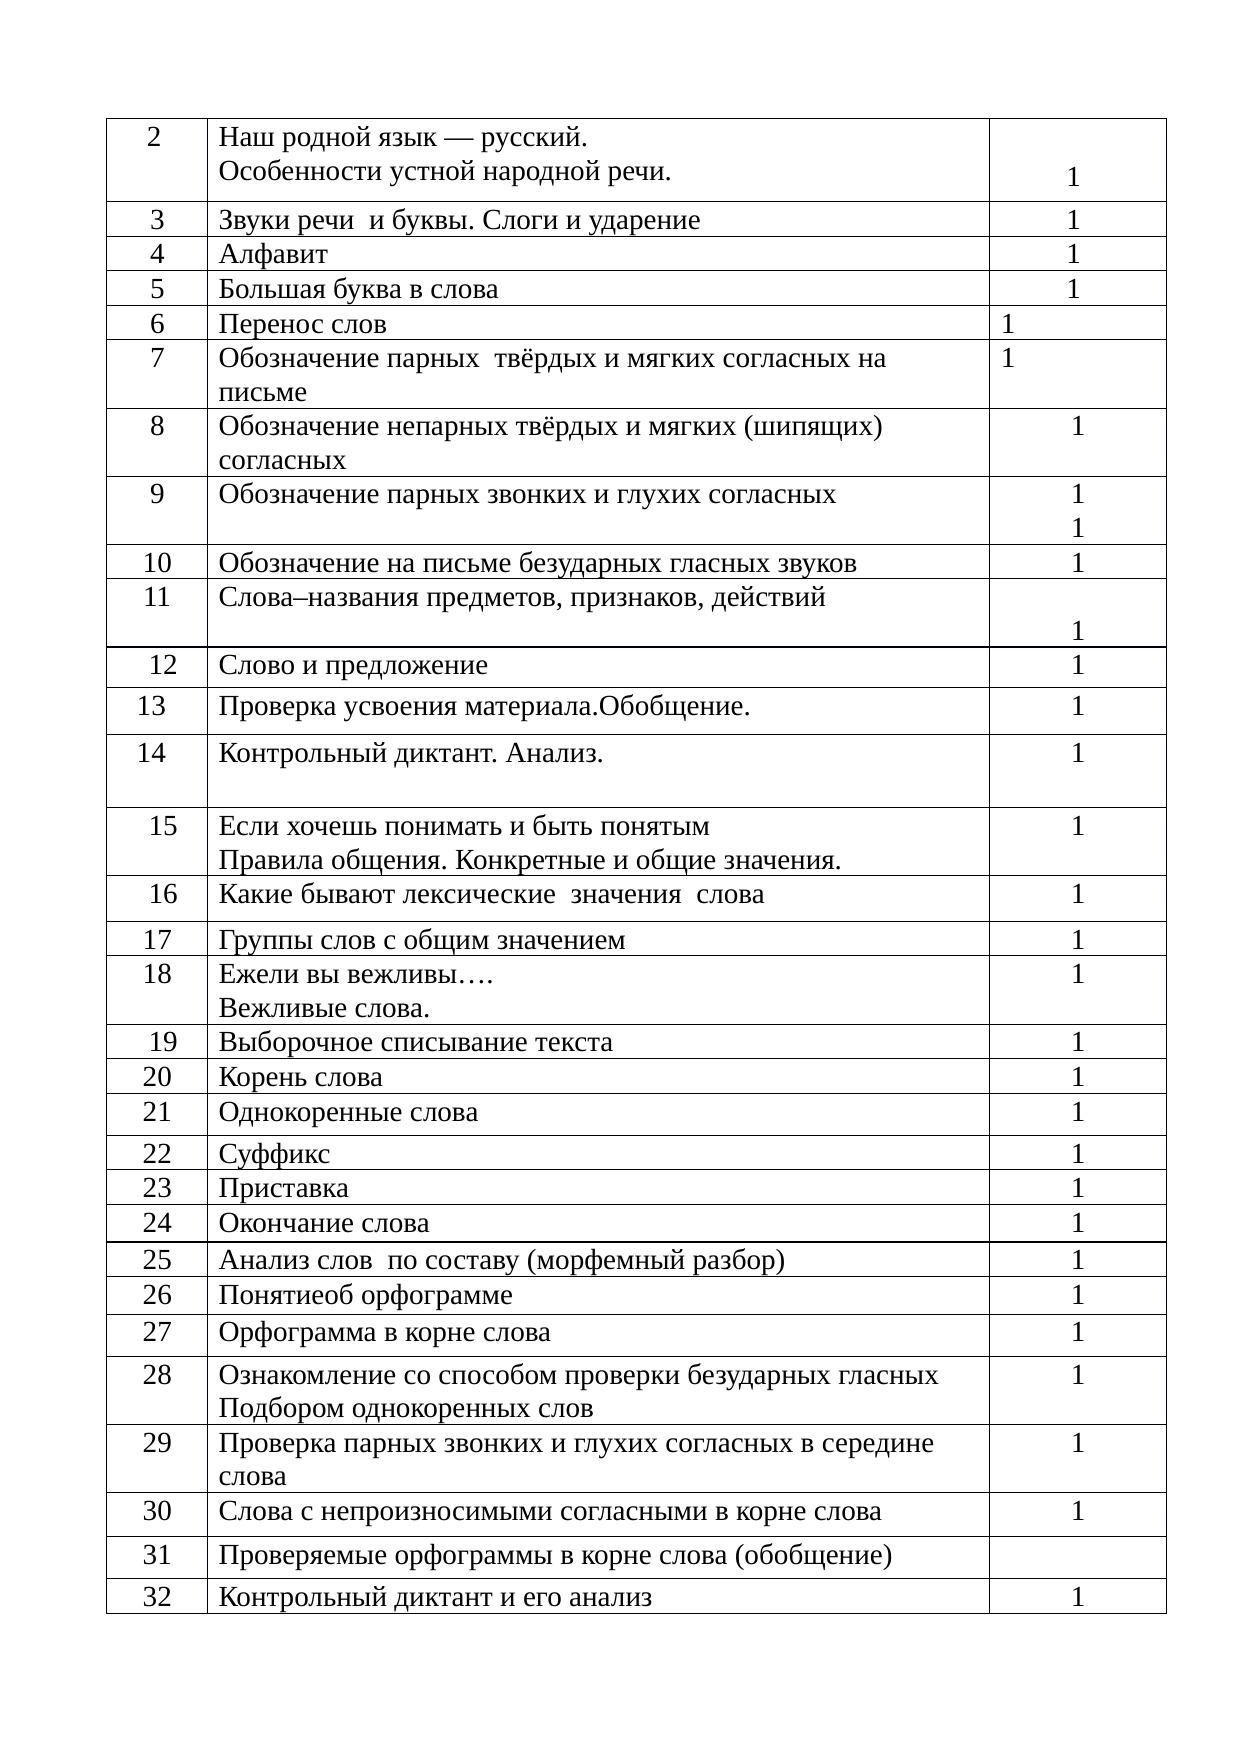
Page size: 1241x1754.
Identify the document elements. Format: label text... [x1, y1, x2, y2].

table_cell 7 [107, 340, 207, 407]
table_cell 30 [107, 1493, 207, 1536]
table_cell Обозначение на письме безударных гласных звуков [208, 545, 989, 578]
table_cell 1 [990, 1205, 1166, 1241]
table_cell Корень слова [208, 1059, 989, 1093]
table_cell Слова с непроизносимыми согласными в корне слова [208, 1493, 989, 1536]
table_cell Проверка парных звонких и глухих согласных в середине слова [208, 1425, 989, 1492]
table_cell Группы слов с общим значением [208, 922, 989, 955]
table_cell 1 [990, 1094, 1166, 1135]
table_cell 1 [990, 579, 1166, 646]
table_cell 1 [990, 1059, 1166, 1093]
table_cell Слово и предложение [208, 648, 989, 687]
table_cell Проверяемые орфограммы в корне слова (обобщение) [208, 1537, 989, 1578]
table_cell 24 [107, 1205, 207, 1241]
table_cell Однокоренные слова [208, 1094, 989, 1135]
table_cell 1 [990, 1170, 1166, 1204]
table_cell 1 [990, 1136, 1166, 1169]
table_cell 22 [107, 1136, 207, 1169]
table_cell 18 [107, 956, 207, 1023]
table_cell 1 [990, 237, 1166, 270]
table_cell 23 [107, 1170, 207, 1204]
table_cell 1 [990, 808, 1166, 875]
table_cell Перенос слов [208, 306, 989, 339]
table_cell 16 [107, 876, 207, 921]
table_cell Звуки речи и буквы. Слоги и ударение [208, 202, 989, 236]
table_cell 1 [990, 876, 1166, 921]
table_cell 26 [107, 1277, 207, 1313]
table_cell Обозначение непарных твёрдых и мягких (шипящих) согласных [208, 409, 989, 476]
table_cell 8 [107, 409, 207, 476]
table_cell Наш родной язык — русский. Особенности устной народной речи. [208, 119, 989, 201]
table_cell Окончание слова [208, 1205, 989, 1241]
table_cell Контрольный диктант и его анализ [208, 1579, 989, 1612]
table_cell Какие бывают лексические значения слова [208, 876, 989, 921]
table_cell 1 [990, 1425, 1166, 1492]
table_cell Слова–названия предметов, признаков, действий [208, 579, 989, 646]
table_cell 27 [107, 1315, 207, 1356]
table_cell Приставка [208, 1170, 989, 1204]
table_cell Суффикс [208, 1136, 989, 1169]
table_cell 31 [107, 1537, 207, 1578]
table_cell Большая буква в слова [208, 271, 989, 305]
table_cell 19 [107, 1025, 207, 1058]
table_cell 15 [107, 808, 207, 875]
table_cell Алфавит [208, 237, 989, 270]
table_cell 3 [107, 202, 207, 236]
table_cell [990, 1537, 1166, 1578]
table_cell 11 [107, 579, 207, 646]
table_cell 13 [107, 688, 207, 734]
table_cell 1 [990, 119, 1166, 201]
table_cell 1 [990, 688, 1166, 734]
table_cell Ежели вы вежливы…. Вежливые слова. [208, 956, 989, 1023]
table_cell 10 [107, 545, 207, 578]
table_cell 1 [990, 1243, 1166, 1276]
table_cell 5 [107, 271, 207, 305]
table_cell 1 [990, 1025, 1166, 1058]
table_cell 9 [107, 477, 207, 544]
table_cell Понятиеоб орфограмме [208, 1277, 989, 1313]
table_cell Ознакомление со способом проверки безударных гласных Подбором однокоренных слов [208, 1357, 989, 1424]
table_cell Если хочешь понимать и быть понятым Правила общения. Конкретные и общие значения. [208, 808, 989, 875]
table_cell 6 [107, 306, 207, 339]
table_cell 14 [107, 735, 207, 807]
table_cell Контрольный диктант. Анализ. [208, 735, 989, 807]
table_cell Выборочное списывание текста [208, 1025, 989, 1058]
table_cell 4 [107, 237, 207, 270]
table_cell 2 [107, 119, 207, 201]
table_cell 1 [990, 340, 1166, 407]
table_cell 1 [990, 409, 1166, 476]
table_cell 1 [990, 1493, 1166, 1536]
table_cell 1 [990, 306, 1166, 339]
table_cell Обозначение парных звонких и глухих согласных [208, 477, 989, 544]
table_cell 21 [107, 1094, 207, 1135]
table_cell 1 [990, 922, 1166, 955]
table_cell 1 [990, 735, 1166, 807]
table_cell 20 [107, 1059, 207, 1093]
table_cell Обозначение парных твёрдых и мягких согласных на письме [208, 340, 989, 407]
table_cell 1 [990, 1277, 1166, 1313]
table_cell 28 [107, 1357, 207, 1424]
table_cell 1 [990, 1357, 1166, 1424]
table_cell 1 [990, 202, 1166, 236]
table_cell 1 [990, 956, 1166, 1023]
table_cell Проверка усвоения материала.Обобщение. [208, 688, 989, 734]
table_cell 1 1 [990, 477, 1166, 544]
table_cell 12 [107, 648, 207, 687]
table_cell 1 [990, 648, 1166, 687]
table_cell 1 [990, 1315, 1166, 1356]
table_cell 1 [990, 1579, 1166, 1612]
table_cell Орфограмма в корне слова [208, 1315, 989, 1356]
table_cell 1 [990, 271, 1166, 305]
table_cell 29 [107, 1425, 207, 1492]
table_cell 1 [990, 545, 1166, 578]
table_cell 17 [107, 922, 207, 955]
table_cell Анализ слов по составу (морфемный разбор) [208, 1243, 989, 1276]
table_cell 25 [107, 1243, 207, 1276]
table_cell 32 [107, 1579, 207, 1612]
